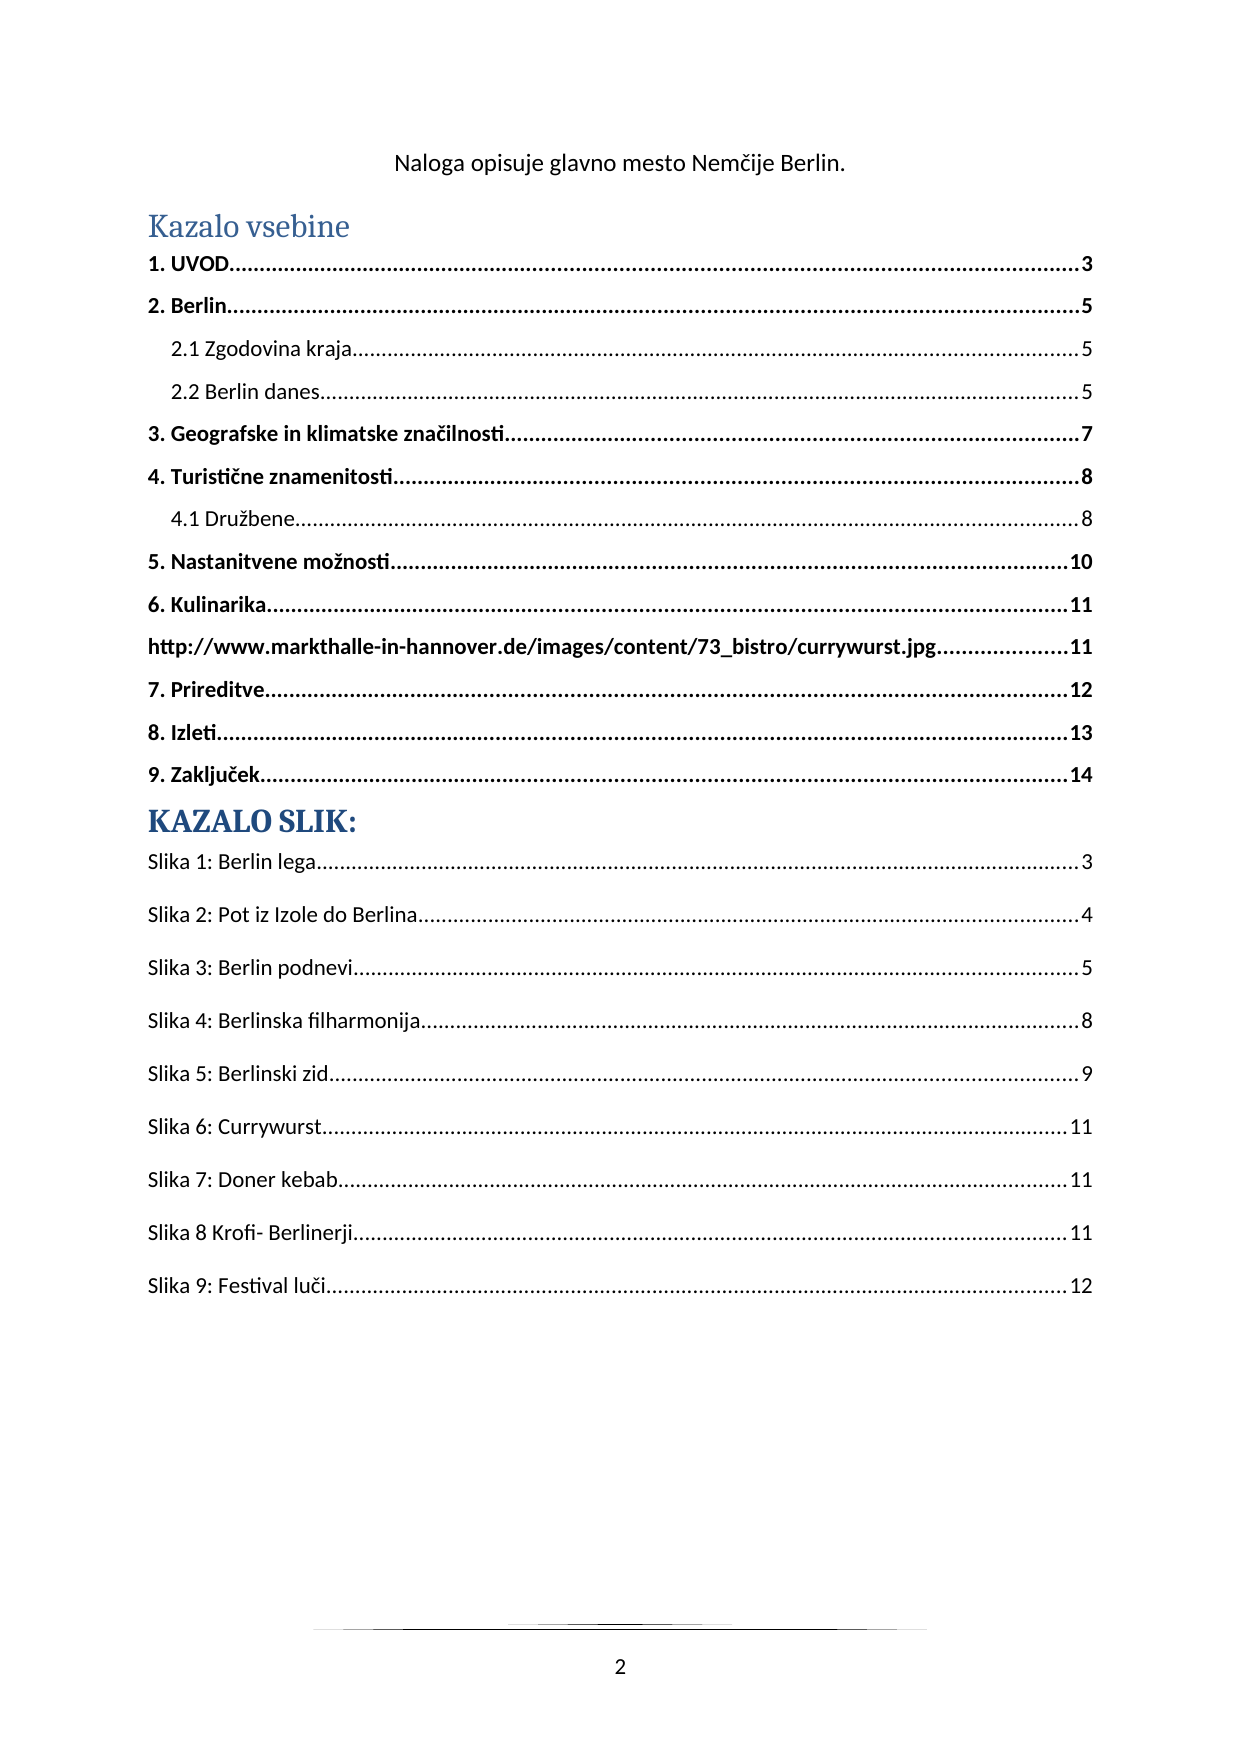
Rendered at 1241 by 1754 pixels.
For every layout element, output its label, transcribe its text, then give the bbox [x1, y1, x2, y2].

text Slika 6: Currywurst 11 [148, 1112, 1093, 1140]
text 2. Berlin 5 [148, 292, 1093, 319]
text Slika 9: Festival luči 12 [148, 1271, 1093, 1299]
text 8. Izleti 13 [148, 718, 1093, 746]
text Slika 1: Berlin lega 3 [148, 847, 1093, 875]
text Slika 7: Doner kebab 11 [148, 1165, 1093, 1193]
text 1. UVOD 3 [148, 249, 1093, 277]
text Slika 3: Berlin podnevi 5 [148, 953, 1093, 981]
text 9. Zaključek 14 [148, 760, 1093, 788]
text Slika 4: Berlinska filharmonija 8 [148, 1006, 1093, 1034]
text Naloga opisuje glavno mesto Nemčije Berlin. [148, 148, 1093, 178]
text Slika 5: Berlinski zid 9 [148, 1059, 1093, 1087]
text 4.1 Družbene 8 [171, 504, 1093, 533]
text 5. Nastanitvene možnosti 10 [148, 547, 1093, 575]
text 2.1 Zgodovina kraja 5 [171, 334, 1093, 362]
text 7. Prireditve 12 [148, 675, 1093, 703]
text 6. Kulinarika 11 [148, 590, 1093, 618]
subtitle Kazalo vsebine [148, 208, 1093, 246]
text Slika 8 Krofi- Berlinerji 11 [148, 1218, 1093, 1246]
text Slika 2: Pot iz Izole do Berlina 4 [148, 900, 1093, 928]
text 2.2 Berlin danes 5 [171, 377, 1093, 405]
text http://www.markthalle-in-hannover.de/images/content/73_bistro/currywurst.jpg 11 [148, 632, 1093, 660]
text 4. Turistične znamenitosti 8 [148, 462, 1093, 490]
text KAZALO SLIK: [148, 803, 1093, 841]
text 3. Geografske in klimatske značilnosti 7 [148, 419, 1093, 447]
